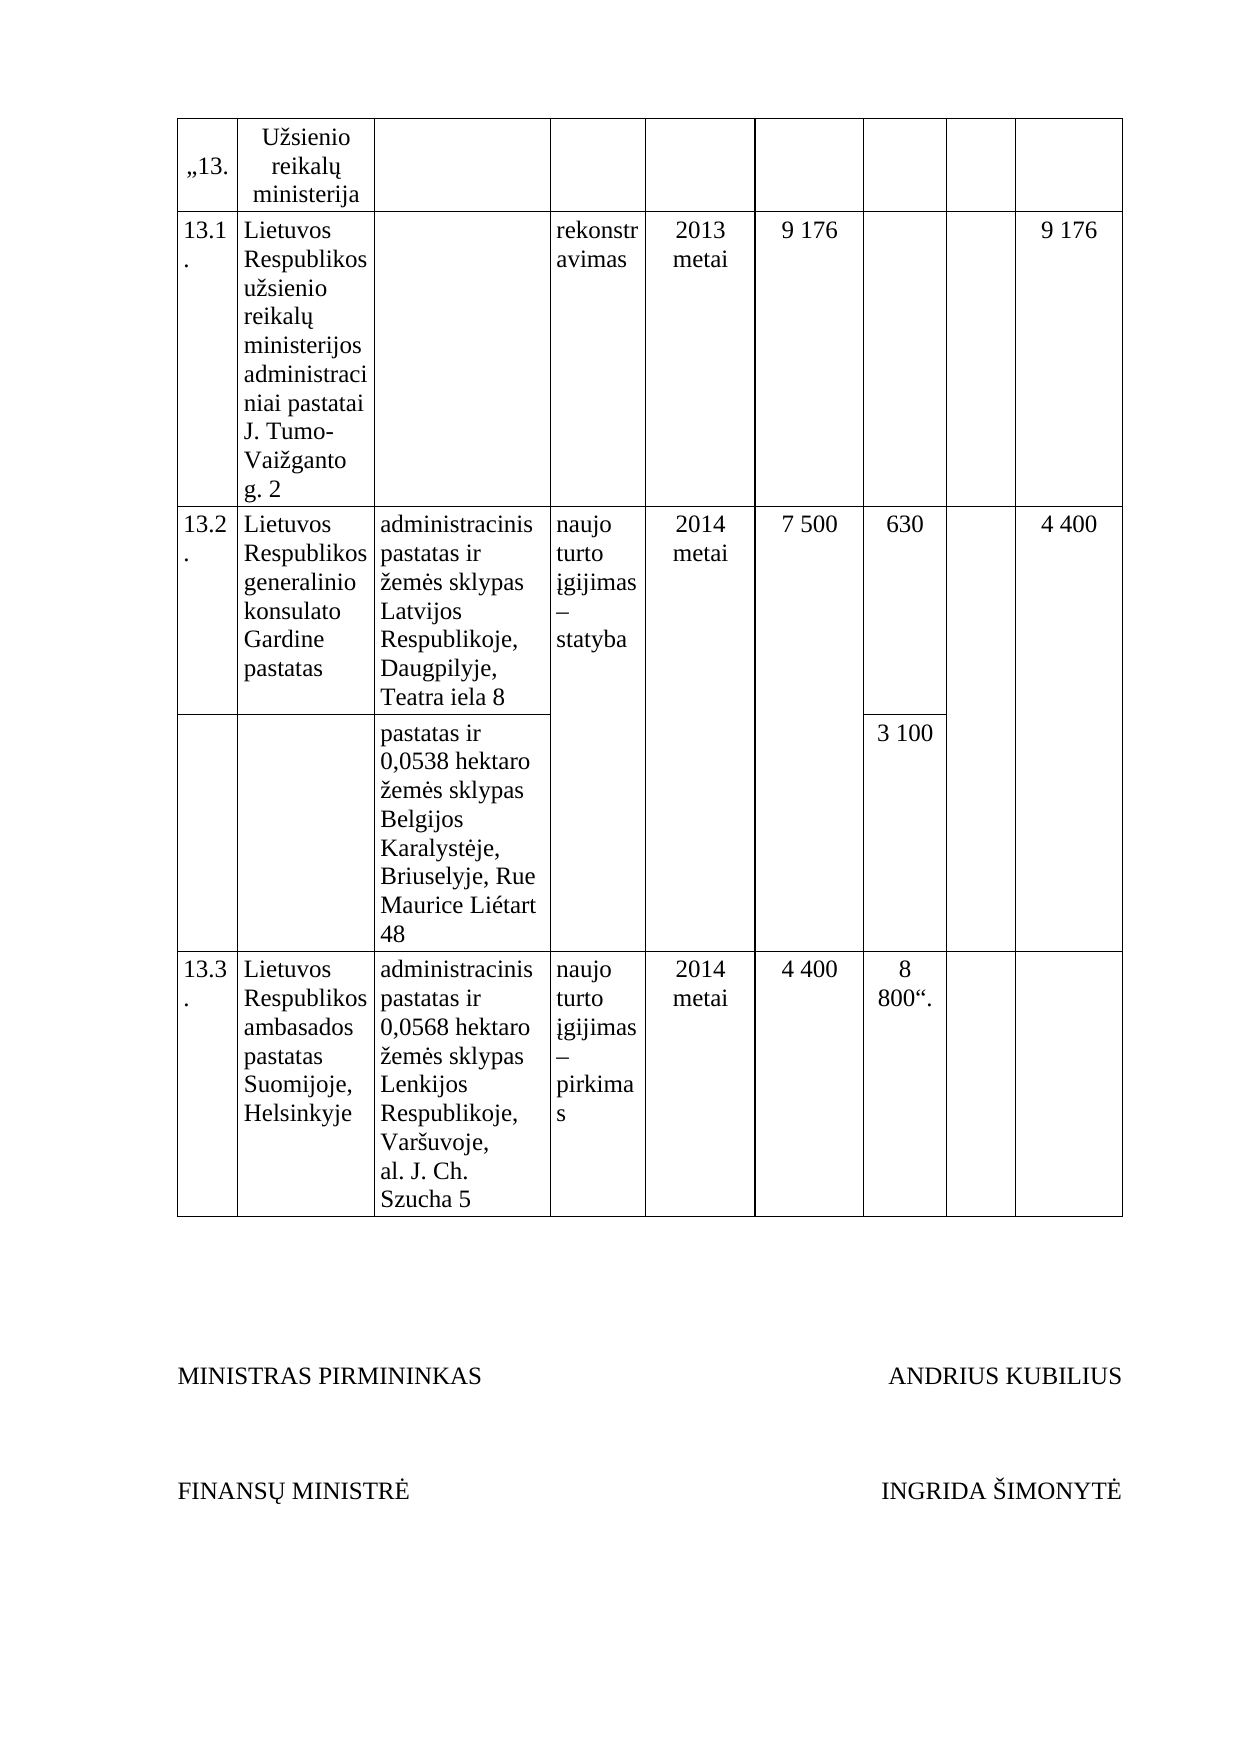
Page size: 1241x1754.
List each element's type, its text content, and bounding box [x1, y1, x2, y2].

table_header „13. [178, 119, 237, 211]
table_cell 13.3. [178, 952, 237, 1216]
table_cell [947, 212, 1015, 506]
table_cell rekonstravimas [551, 212, 645, 506]
table_cell [178, 715, 237, 951]
table_header [756, 119, 863, 211]
table_cell [864, 212, 946, 506]
table_cell 8 800“. [864, 952, 946, 1216]
table_cell 4 400 [756, 952, 863, 1216]
table_cell [947, 507, 1015, 951]
table_cell naujo turto įgijimas – statyba [551, 507, 645, 951]
table_cell 4 400 [1016, 507, 1122, 951]
table_cell Lietuvos Respublikos užsienio reikalų ministerijos administraciniai pastatai J. Tumo-Vaižganto g. 2 [238, 212, 374, 506]
table_header [947, 119, 1015, 211]
table_header Užsienio reikalų ministerija [238, 119, 374, 211]
table_cell [1016, 952, 1122, 1216]
table_header [551, 119, 645, 211]
table_cell pastatas ir 0,0538 hektaro žemės sklypas Belgijos Karalystėje, Briuselyje, Rue Maurice Liétart 48 [375, 715, 550, 951]
table_cell 7 500 [756, 507, 863, 951]
table_cell Lietuvos Respublikos generalinio konsulato Gardine pastatas [238, 507, 374, 714]
table_header [646, 119, 754, 211]
table_cell Lietuvos Respublikos ambasados pastatas Suomijoje, Helsinkyje [238, 952, 374, 1216]
table_cell [238, 715, 374, 951]
table_cell 13.2. [178, 507, 237, 714]
table_cell 2014 metai [646, 952, 754, 1216]
table_cell [947, 952, 1015, 1216]
table_cell 2013 metai [646, 212, 754, 506]
table_header [375, 119, 550, 211]
table_header [864, 119, 946, 211]
table_cell administracinis pastatas ir 0,0568 hektaro žemės sklypas Lenkijos Respublikoje, Varšuvoje, al. J. Ch. Szucha 5 [375, 952, 550, 1216]
table_cell [375, 212, 550, 506]
table_cell 3 100 [864, 715, 946, 951]
table_cell 9 176 [1016, 212, 1122, 506]
text FINANSŲ MINISTRĖ INGRIDA ŠIMONYTĖ [177, 1476, 1122, 1505]
table_cell 9 176 [756, 212, 863, 506]
table_cell administracinis pastatas ir žemės sklypas Latvijos Respublikoje, Daugpilyje, Teatra iela 8 [375, 507, 550, 714]
table_cell 2014 metai [646, 507, 754, 951]
text MINISTRAS PIRMININKAS ANDRIUS KUBILIUS [177, 1361, 1122, 1390]
table_cell naujo turto įgijimas – pirkimas [551, 952, 645, 1216]
table_cell 13.1. [178, 212, 237, 506]
table_cell 630 [864, 507, 946, 714]
table_header [1016, 119, 1122, 211]
